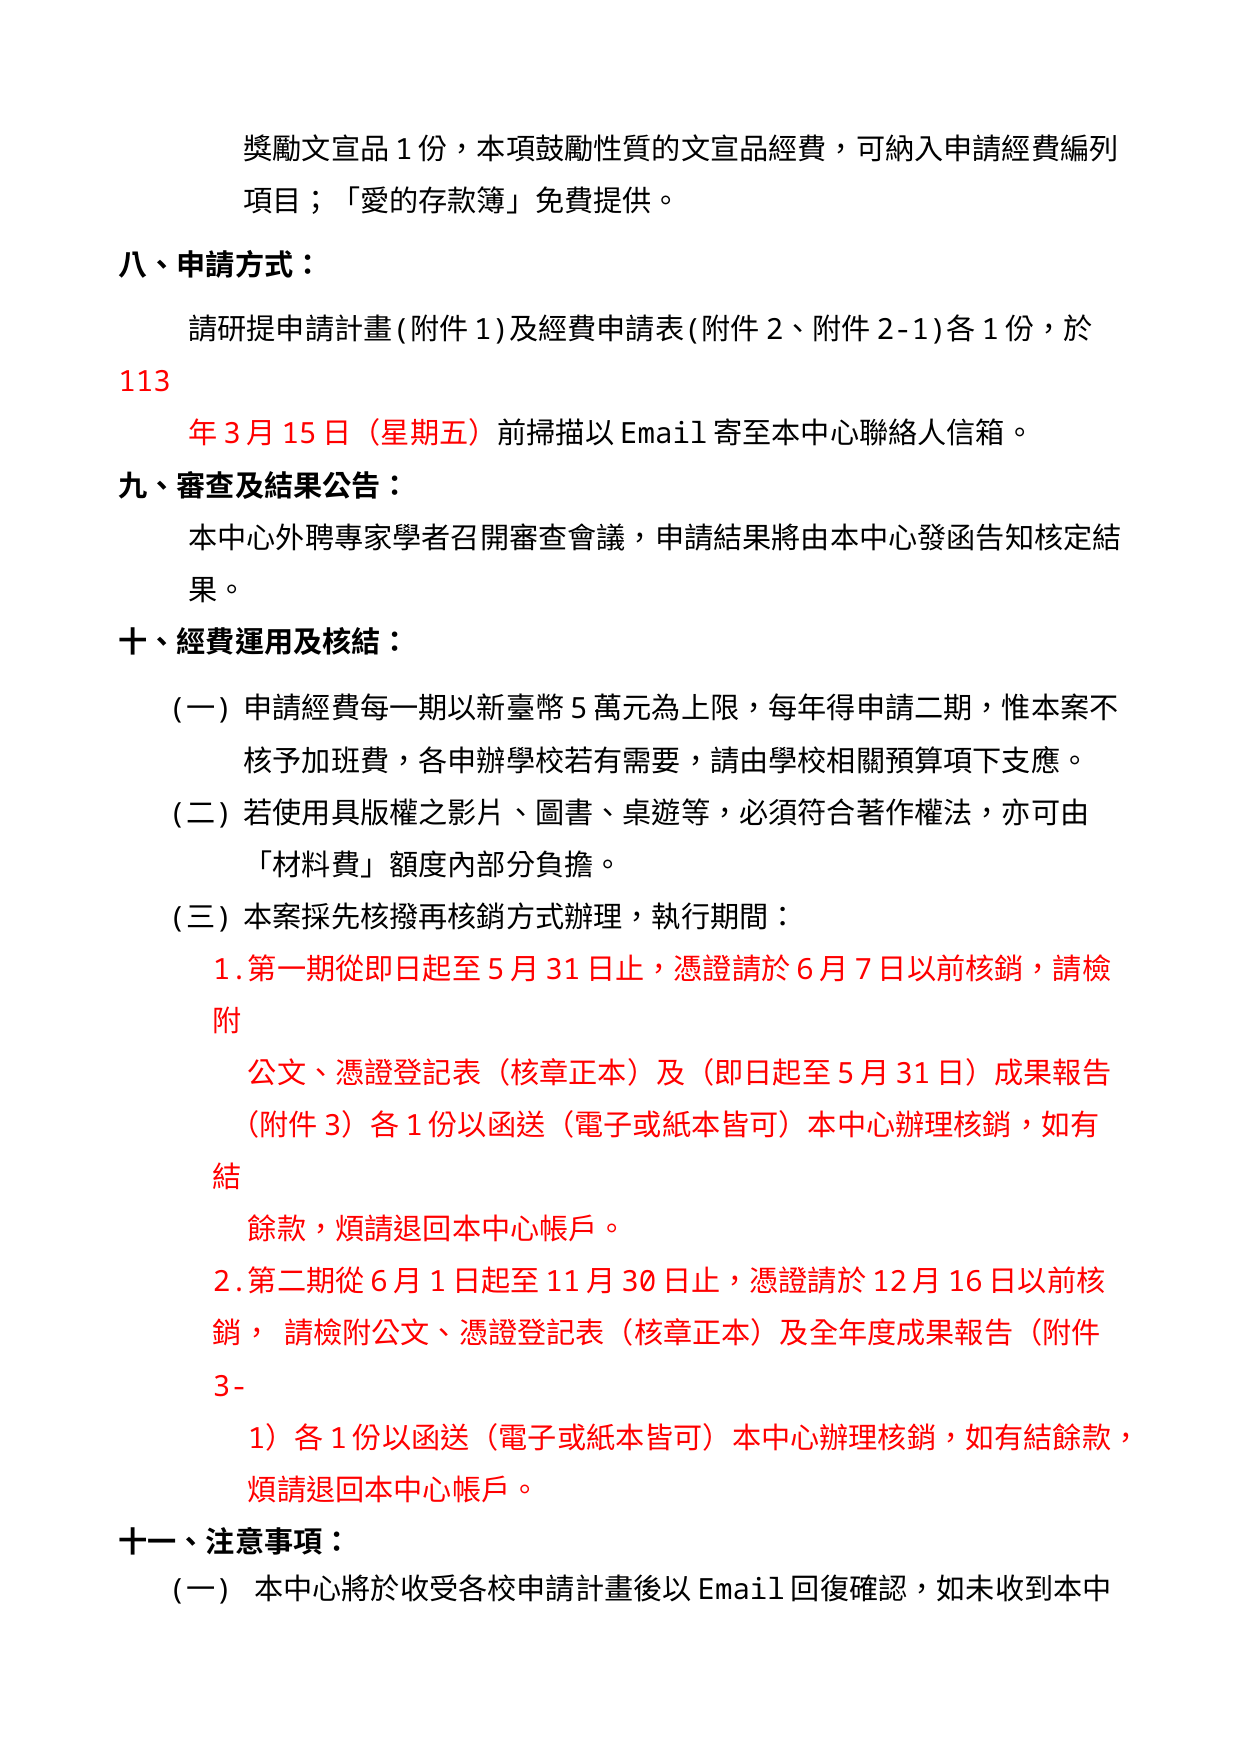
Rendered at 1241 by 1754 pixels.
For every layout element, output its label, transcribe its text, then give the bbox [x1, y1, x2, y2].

text 十一、注意事項： [118, 1511, 1122, 1563]
list 煩請退回本中心帳戶。 [138, 1458, 1122, 1511]
text 請研提申請計畫(附件1)及經費申請表(附件2、附件2-1)各1份，於113 [118, 298, 1122, 402]
list 獎勵文宣品1份，本項鼓勵性質的文宣品經費，可納入申請經費編列項目；「愛的存款簿」免費提供。 [168, 118, 1122, 222]
text 十、經費運用及核結： [118, 611, 1122, 663]
list 1）各1份以函送（電子或紙本皆可）本中心辦理核銷，如有結餘款， [138, 1406, 1122, 1458]
list 1.第一期從即日起至5月31日止，憑證請於6月7日以前核銷，請檢附 [138, 938, 1122, 1042]
list 2.第二期從6月1日起至11月30日止，憑證請於12月16日以前核銷， 請檢附公文、憑證登記表（核章正本）及全年度成果報告（附件3- [138, 1250, 1122, 1406]
list （附件3）各1份以函送（電子或紙本皆可）本中心辦理核銷，如有結 [138, 1094, 1122, 1198]
text 九、審查及結果公告： [118, 454, 1122, 506]
list 申請經費每一期以新臺幣5萬元為上限，每年得申請二期，惟本案不核予加班費，各申辦學校若有需要，請由學校相關預算項下支應。 [168, 677, 1122, 781]
list 餘款，煩請退回本中心帳戶。 [138, 1198, 1122, 1250]
text 本中心外聘專家學者召開審查會議，申請結果將由本中心發函告知核定結 [118, 506, 1122, 558]
list 本中心將於收受各校申請計畫後以Email回復確認，如未收到本中 [168, 1563, 1122, 1608]
list 本案採先核撥再核銷方式辦理，執行期間： [168, 886, 1122, 938]
text 八、申請方式： [118, 234, 1122, 286]
text 果。 [118, 558, 1122, 611]
text 年3月15日（星期五）前掃描以Email寄至本中心聯絡人信箱。 [118, 402, 1122, 454]
list 公文、憑證登記表（核章正本）及（即日起至5月31日）成果報告 [138, 1042, 1122, 1094]
list 若使用具版權之影片、圖書、桌遊等，必須符合著作權法，亦可由「材料費」額度內部分負擔。 [168, 781, 1122, 886]
